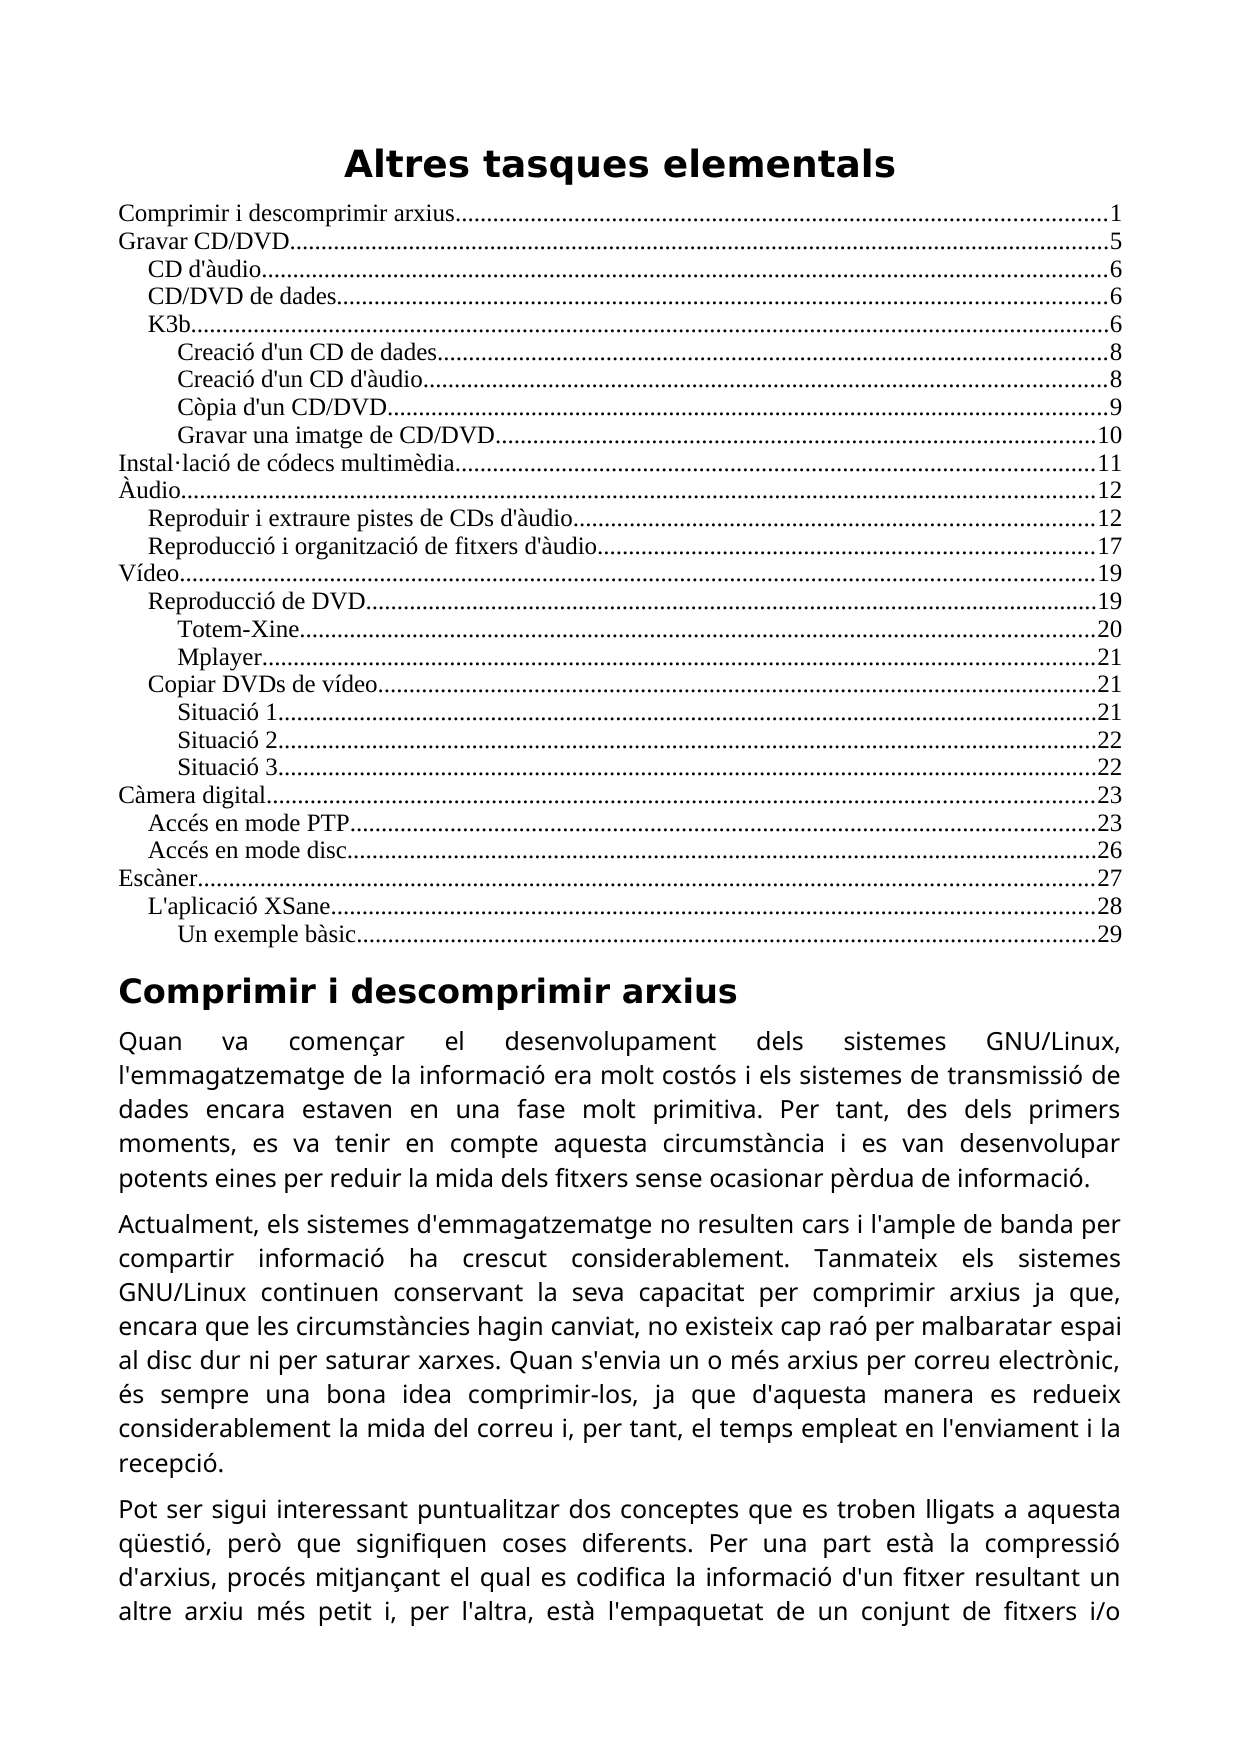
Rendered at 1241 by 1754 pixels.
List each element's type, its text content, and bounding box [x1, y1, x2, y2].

text Actualment, els sistemes d'emmagatzematge no resulten cars i l'ample de banda per compartir informació ha crescut considerablement. Tanmateix els sistemes GNU/Linux continuen conservant la seva capacitat per comprimir arxius ja que, encara que les circumstàncies hagin canviat, no existeix cap raó per malbaratar espai al disc dur ni per saturar xarxes. Quan s'envia un o més arxius per correu electrònic, és sempre una bona idea comprimir-los, ja que d'aquesta manera es redueix considerablement la mida del correu i, per tant, el temps empleat en l'enviament i la recepció. [118, 1207, 1122, 1479]
text CD d'àudio 6 [148, 255, 1122, 282]
text Quan va començar el desenvolupament dels sistemes GNU/Linux, l'emmagatzematge de la informació era molt costós i els sistemes de transmissió de dades encara estaven en una fase molt primitiva. Per tant, des dels primers moments, es va tenir en compte aquesta circumstància i es van desenvolupar potents eines per reduir la mida dels fitxers sense ocasionar pèrdua de informació. [118, 1024, 1122, 1194]
text Comprimir i descomprimir arxius 1 [118, 199, 1122, 227]
text Creació d'un CD de dades 8 [177, 338, 1122, 366]
text Instal·lació de códecs multimèdia 11 [118, 449, 1122, 476]
subtitle Altres tasques elementals [118, 143, 1122, 187]
text Copiar DVDs de vídeo 21 [148, 670, 1122, 698]
text Pot ser sigui interessant puntualitzar dos conceptes que es troben lligats a aquesta qüestió, però que signifiquen coses diferents. Per una part està la compressió d'arxius, procés mitjançant el qual es codifica la informació d'un fitxer resultant un altre arxiu més petit i, per l'altra, està l'empaquetat de un conjunt de fitxers i/o [118, 1492, 1122, 1628]
text CD/DVD de dades 6 [148, 282, 1122, 310]
text L'aplicació XSane 28 [148, 892, 1122, 920]
text Escàner 27 [118, 864, 1122, 892]
text Gravar una imatge de CD/DVD 10 [177, 421, 1122, 449]
text Càmera digital 23 [118, 781, 1122, 809]
text Mplayer 21 [177, 643, 1122, 670]
text Vídeo 19 [118, 559, 1122, 587]
text Situació 2 22 [177, 726, 1122, 753]
text Totem-Xine 20 [177, 615, 1122, 643]
text Àudio 12 [118, 476, 1122, 504]
text Reproduir i extraure pistes de CDs d'àudio 12 [148, 504, 1122, 532]
text K3b 6 [148, 310, 1122, 338]
text Gravar CD/DVD 5 [118, 227, 1122, 255]
text Situació 1 21 [177, 698, 1122, 726]
text Accés en mode PTP 23 [148, 809, 1122, 837]
text Reproducció i organització de fitxers d'àudio 17 [148, 532, 1122, 559]
text Creació d'un CD d'àudio 8 [177, 366, 1122, 393]
text Reproducció de DVD 19 [148, 587, 1122, 615]
text Còpia d'un CD/DVD 9 [177, 393, 1122, 421]
text Situació 3 22 [177, 753, 1122, 781]
text Un exemple bàsic 29 [177, 920, 1122, 947]
subtitle Comprimir i descomprimir arxius [118, 972, 1122, 1011]
text Accés en mode disc 26 [148, 837, 1122, 864]
